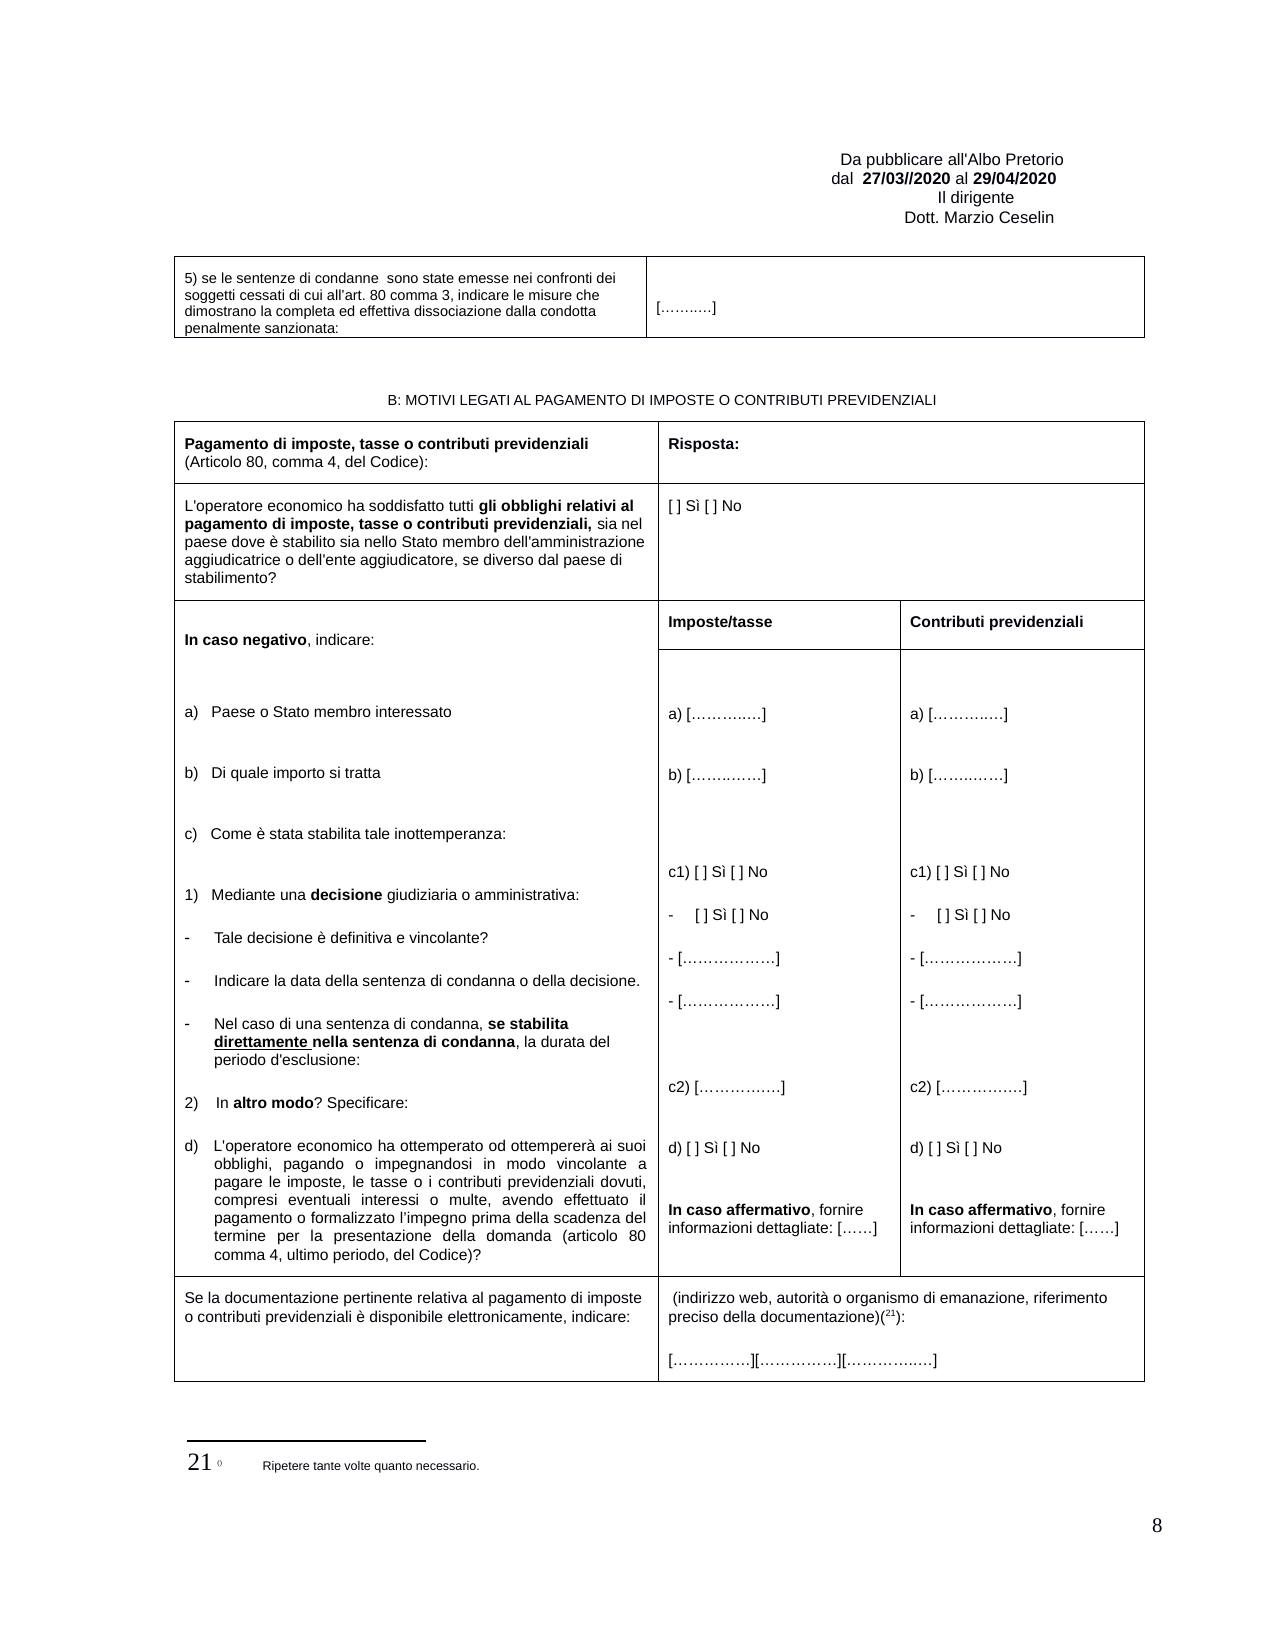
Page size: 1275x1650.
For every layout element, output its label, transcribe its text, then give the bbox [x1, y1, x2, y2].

text B: MOTIVI LEGATI AL PAGAMENTO DI IMPOSTE O CONTRIBUTI PREVIDENZIALI [187, 392, 1137, 409]
table_cell Imposte/tasse [659, 601, 900, 648]
table_cell a) [………..…] b) [……..……] c1) [ ] Sì [ ] No - [ ] Sì [ ] No - [………………] - [………………] c2) [………….…] d) [ ] Sì [ ] No In caso affermativo, fornire informazioni dettagliate: [……] [901, 650, 1144, 1276]
table_cell a) [………..…] b) [……..……] c1) [ ] Sì [ ] No - [ ] Sì [ ] No - [………………] - [………………] c2) [………….…] d) [ ] Sì [ ] No In caso affermativo, fornire informazioni dettagliate: [……] [659, 650, 900, 1276]
table_cell (indirizzo web, autorità o organismo di emanazione, riferimento preciso della documentazione)(): [……………][……………][…………..…] [659, 1277, 1144, 1381]
table_header Pagamento di imposte, tasse o contributi previdenziali (Articolo 80, comma 4, del Codice): [175, 422, 658, 483]
table_cell 5) se le sentenze di condanne sono state emesse nei confronti dei soggetti cessati di cui all’art. 80 comma 3, indicare le misure che dimostrano la completa ed effettiva dissociazione dalla condotta penalmente sanzionata: [175, 257, 646, 337]
table_cell In caso negativo, indicare: a) Paese o Stato membro interessato b) Di quale importo si tratta c) Come è stata stabilita tale inottemperanza: 1) Mediante una decisione giudiziaria o amministrativa: Tale decisione è definitiva e vincolante? Indicare la data della sentenza di condanna o della decisione. Nel caso di una sentenza di condanna, se stabilita direttamente nella sentenza di condanna, la durata del periodo d'esclusione: 2) In altro modo? Specificare: d) L'operatore economico ha ottemperato od ottempererà ai suoi obblighi, pagando o impegnandosi in modo vincolante a pagare le imposte, le tasse o i contributi previdenziali dovuti, compresi eventuali interessi o multe, avendo effettuato il pagamento o formalizzato l’impegno prima della scadenza del termine per la presentazione della domanda (articolo 80 comma 4, ultimo periodo, del Codice)? [175, 601, 658, 1276]
table_cell Se la documentazione pertinente relativa al pagamento di imposte o contributi previdenziali è disponibile elettronicamente, indicare: [175, 1277, 658, 1381]
table_header Risposta: [659, 422, 1144, 483]
table_cell L'operatore economico ha soddisfatto tutti gli obblighi relativi al pagamento di imposte, tasse o contributi previdenziali, sia nel paese dove è stabilito sia nello Stato membro dell'amministrazione aggiudicatrice o dell'ente aggiudicatore, se diverso dal paese di stabilimento? [175, 484, 658, 599]
table_cell [……..…] [647, 257, 1144, 337]
table_cell Contributi previdenziali [901, 601, 1144, 648]
table_cell [ ] Sì [ ] No [659, 484, 1144, 599]
